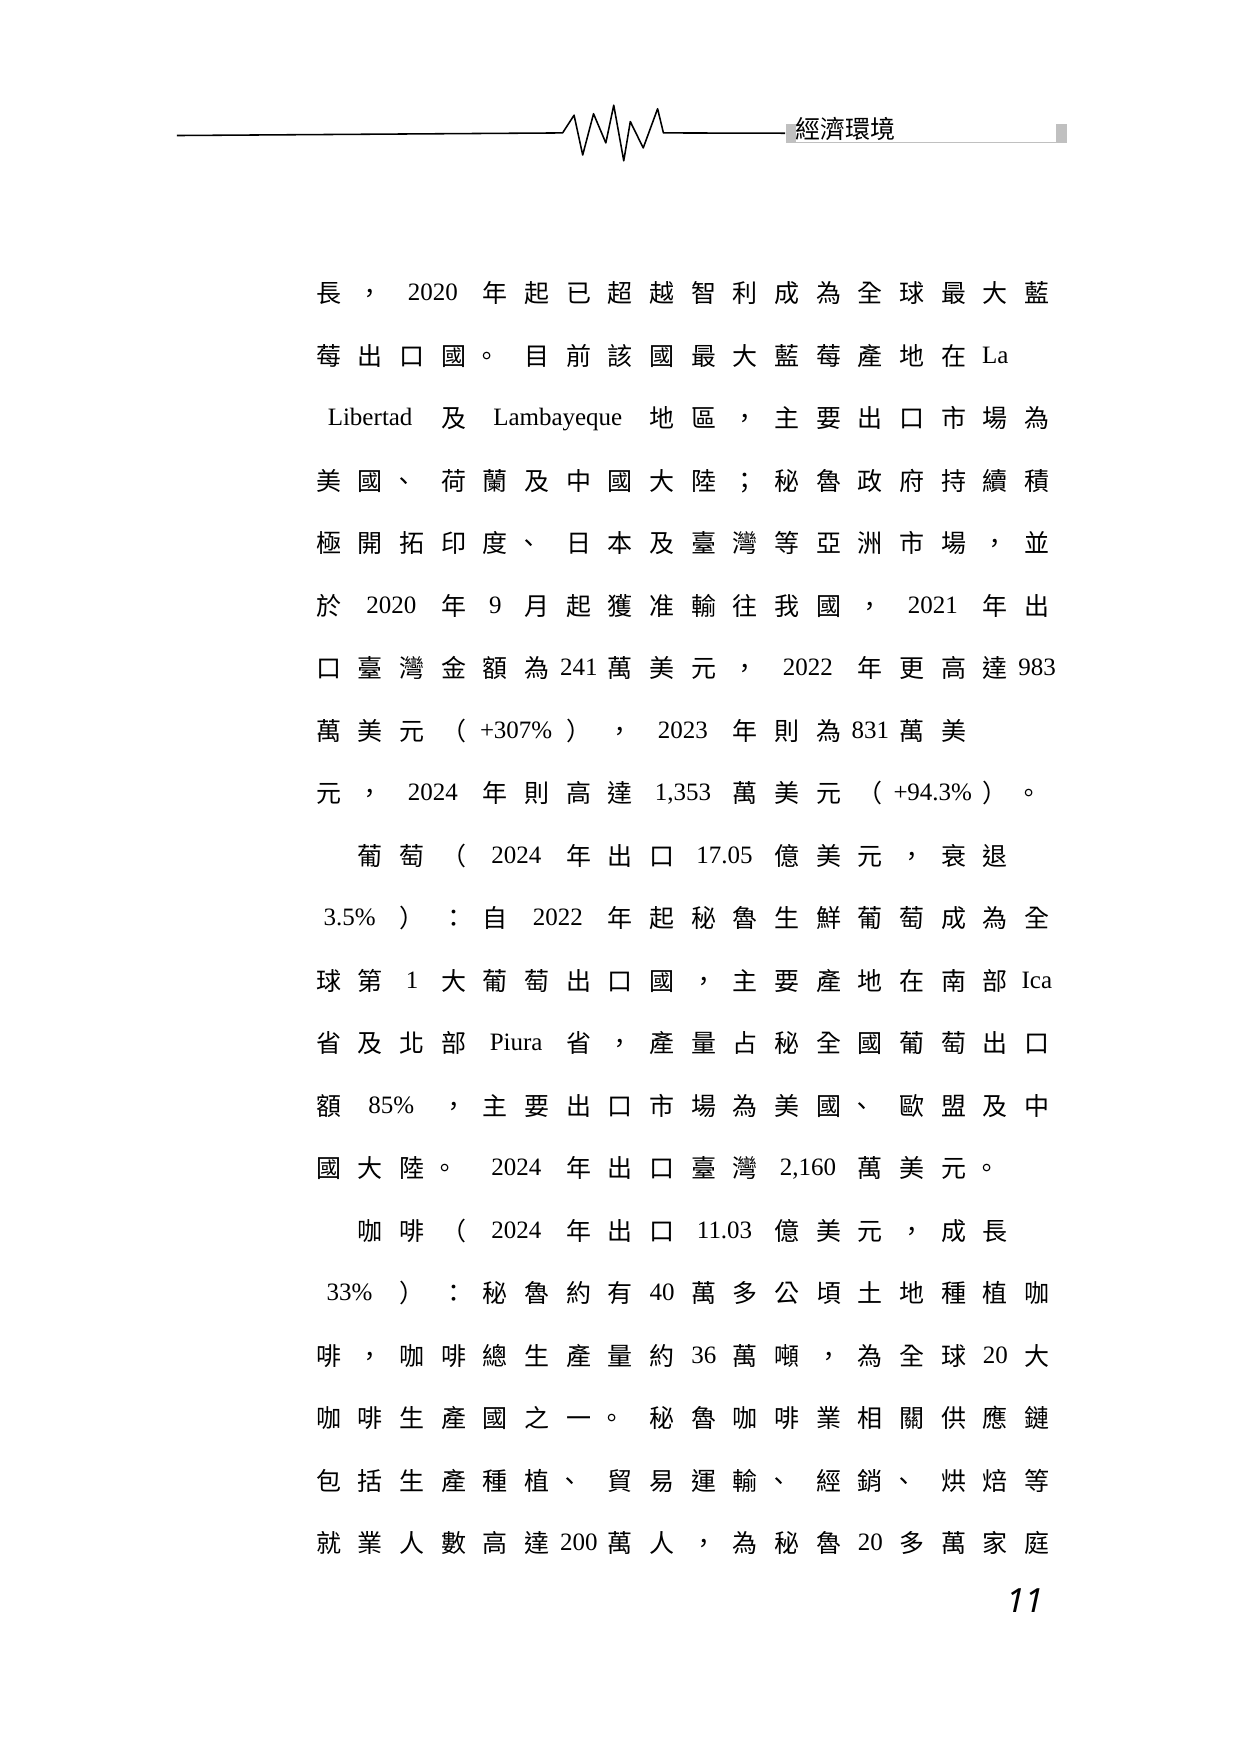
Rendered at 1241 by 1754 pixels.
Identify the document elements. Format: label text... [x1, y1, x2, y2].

text 長，2020年起已超越智利成為全球最大藍莓出口國。目前該國最大藍莓產地在La Libertad及Lambayeque地區，主要出口市場為美國、荷蘭及中國大陸；秘魯政府持續積極開拓印度、日本及臺灣等亞洲市場，並於2020年9月起獲准輸往我國，2021年出口臺灣金額為241萬美元，2022年更高達983萬美元（+307%），2023年則為831萬美元，2024年則高達1,353萬美元（+94.3%）。 [281, 250, 1058, 813]
text 咖啡（2024年出口11.03億美元，成長33%）：秘魯約有40萬多公頃土地種植咖啡，咖啡總生產量約36萬噸，為全球20大咖啡生產國之一。秘魯咖啡業相關供應鏈包括生產種植、貿易運輸、經銷、烘焙等就業人數高達200萬人，為秘魯20多萬家庭 [281, 1188, 1058, 1563]
text 葡萄（2024年出口17.05億美元，衰退3.5%）：自2022年起秘魯生鮮葡萄成為全球第1大葡萄出口國，主要產地在南部Ica省及北部Piura省，產量占秘全國葡萄出口額85%，主要出口市場為美國、歐盟及中國大陸。2024年出口臺灣2,160萬美元。 [281, 813, 1058, 1188]
